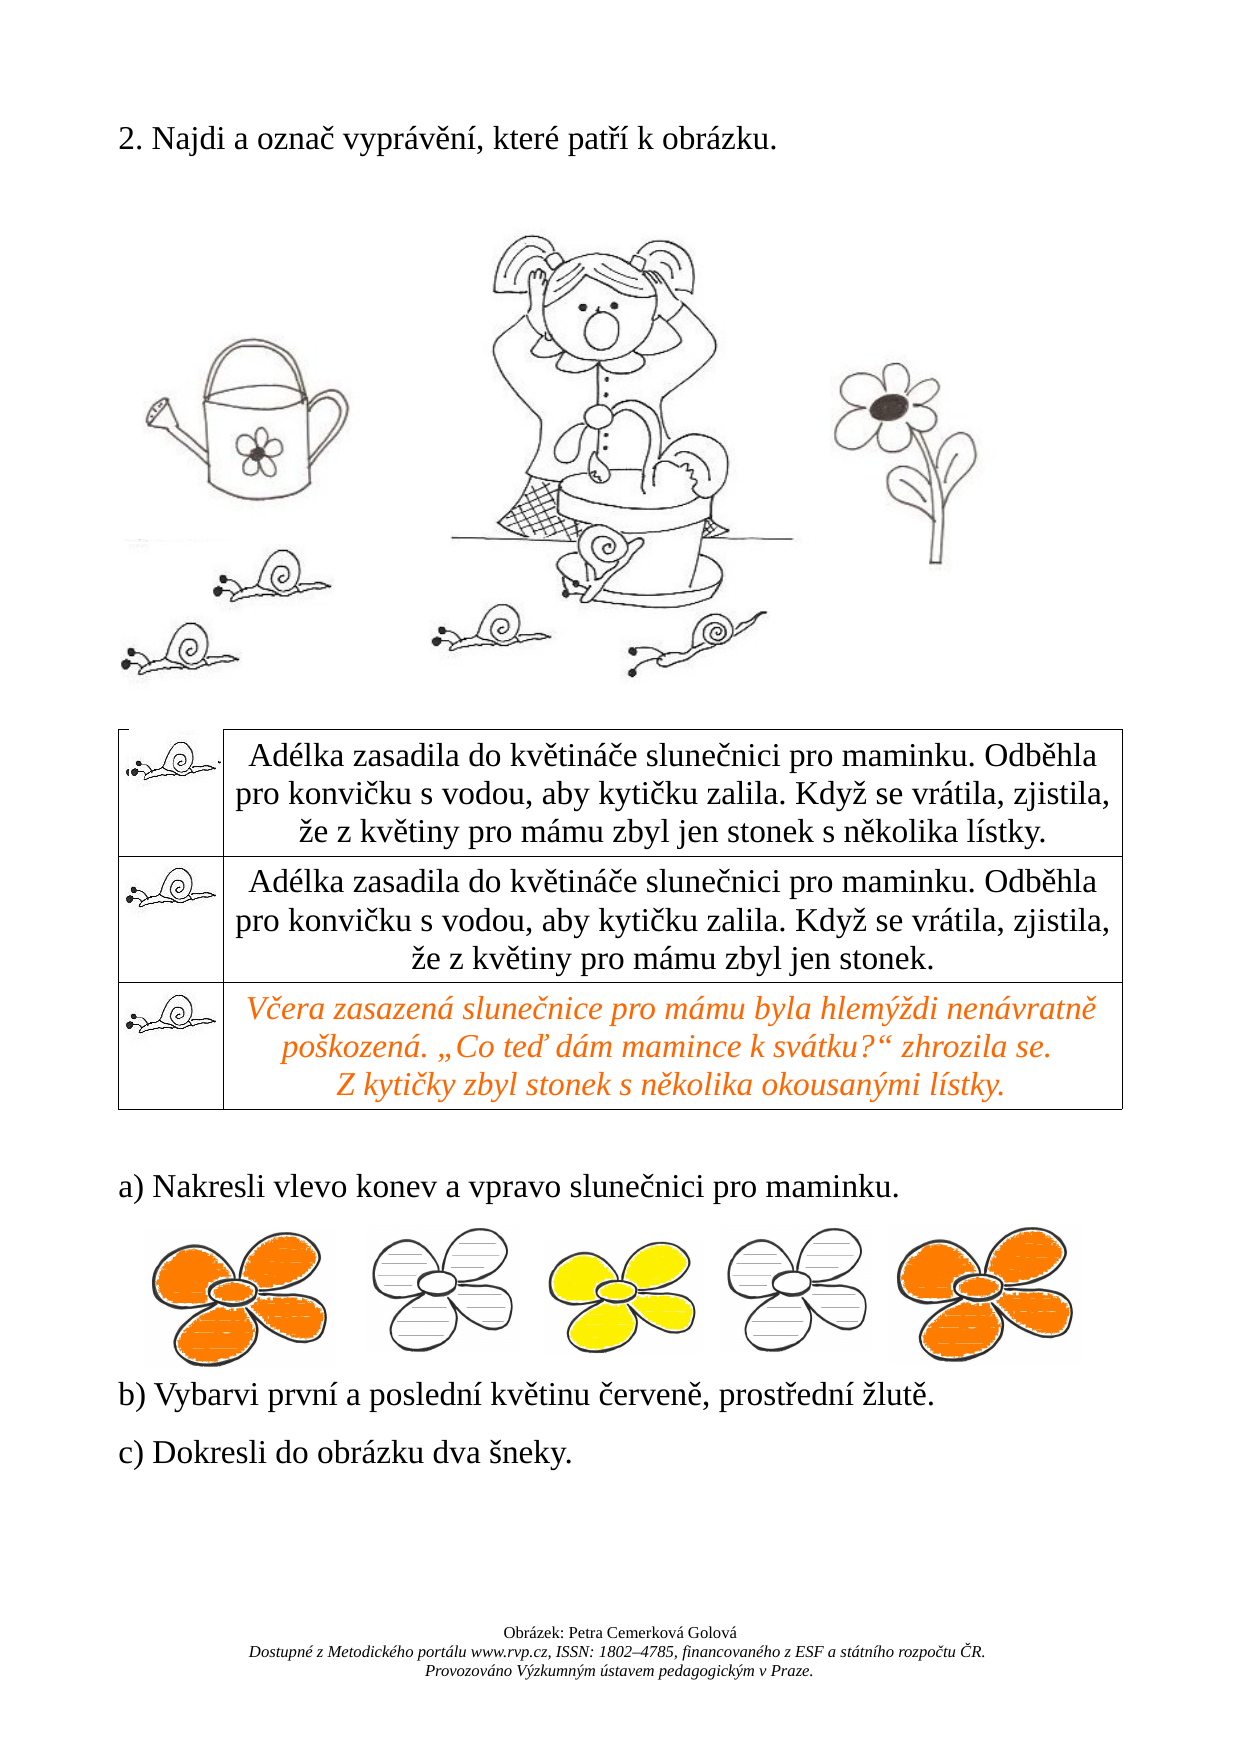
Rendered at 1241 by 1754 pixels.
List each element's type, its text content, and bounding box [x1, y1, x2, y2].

picture [130, 730, 222, 788]
picture [366, 1225, 519, 1354]
picture [125, 863, 217, 921]
picture [125, 736, 129, 794]
table_cell Včera zasazená slunečnice pro mámu byla hlemýždi nenávratně poškozená. „Co teď dám mamince k svátku?“ zhrozila se. Z kytičky zbyl stonek s několika okousanými lístky. [224, 983, 1122, 1109]
table_header Adélka zasadila do květináče slunečnici pro maminku. Odběhla pro konvičku s vodou, aby kytičku zalila. Když se vrátila, zjistila, že z květiny pro mámu zbyl jen stonek s několika lístky. [224, 730, 1122, 856]
table_header [119, 730, 223, 856]
table_cell Adélka zasadila do květináče slunečnici pro maminku. Odběhla pro konvičku s vodou, aby kytičku zalila. Když se vrátila, zjistila, že z květiny pro mámu zbyl jen stonek. [224, 857, 1122, 982]
picture [428, 206, 812, 700]
text b) Vybarvi první a poslední květinu červeně, prostřední žlutě. [118, 1224, 1122, 1413]
table_cell [119, 990, 223, 1109]
text 2. Najdi a označ vyprávění, které patří k obrázku. [118, 118, 1122, 156]
text c) Dokresli do obrázku dva šneky. [118, 1432, 1122, 1470]
picture [131, 736, 217, 794]
table_cell [119, 857, 223, 982]
picture [125, 989, 217, 1047]
picture [721, 1225, 874, 1354]
table_cell [119, 983, 223, 989]
text a) Nakresli vlevo konev a vpravo slunečnici pro maminku. [118, 1166, 1122, 1205]
